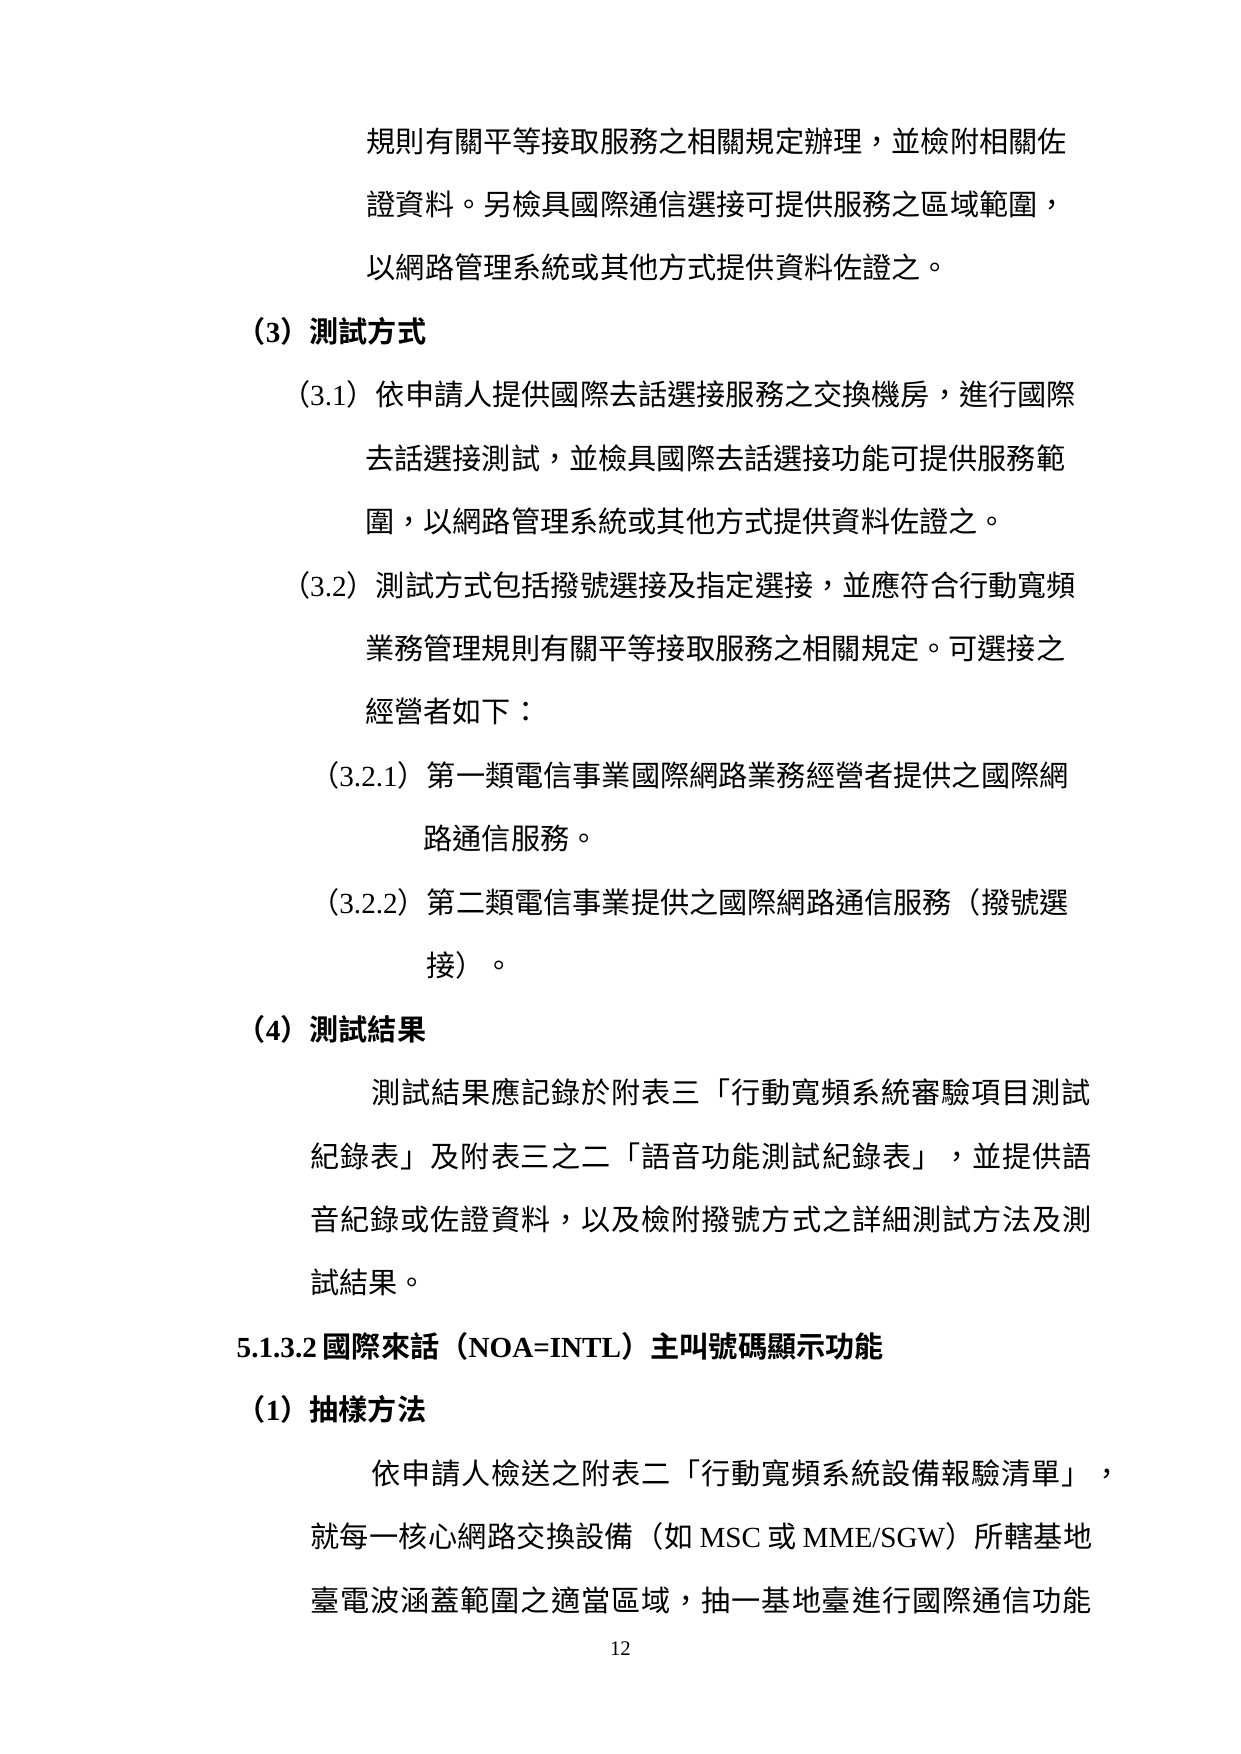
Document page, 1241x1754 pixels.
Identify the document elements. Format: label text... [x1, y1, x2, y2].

text 依申請人檢送之附表二「行動寬頻系統設備報驗清單」，就每一核心網路交換設備（如MSC或MME/SGW）所轄基地臺電波涵蓋範圍之適當區域，抽一基地臺進行國際通信功能測試，每一核心網路交換設備以測試一次為限。系統如未提供國際語音服務或僅提供CSFB語音功能時，本項免測。 [310, 1450, 1092, 1619]
text 測試結果應記錄於附表三「行動寬頻系統審驗項目測試紀錄表」及附表三之二「語音功能測試紀錄表」，並提供語音紀錄或佐證資料，以及檢附撥號方式之詳細測試方法及測試結果。 [310, 1070, 1092, 1302]
text （1）抽樣方法 [236, 1387, 1092, 1429]
text （3.2.1）第一類電信事業國際網路業務經營者提供之國際網路通信服務。 [310, 752, 1092, 858]
text 規則有關平等接取服務之相關規定辦理，並檢附相關佐證資料。另檢具國際通信選接可提供服務之區域範圍，以網路管理系統或其他方式提供資料佐證之。 [281, 118, 1092, 287]
text （3.2）測試方式包括撥號選接及指定選接，並應符合行動寬頻業務管理規則有關平等接取服務之相關規定。可選接之經營者如下： [281, 562, 1092, 731]
text 5.1.3.2國際來話（NOA=INTL）主叫號碼顯示功能 [236, 1323, 1092, 1366]
text （3）測試方式 [236, 308, 1092, 351]
text （3.1）依申請人提供國際去話選接服務之交換機房，進行國際去話選接測試，並檢具國際去話選接功能可提供服務範圍，以網路管理系統或其他方式提供資料佐證之。 [281, 372, 1092, 541]
text （3.2.2）第二類電信事業提供之國際網路通信服務（撥號選接）。 [310, 879, 1092, 985]
text （4）測試結果 [236, 1006, 1092, 1048]
